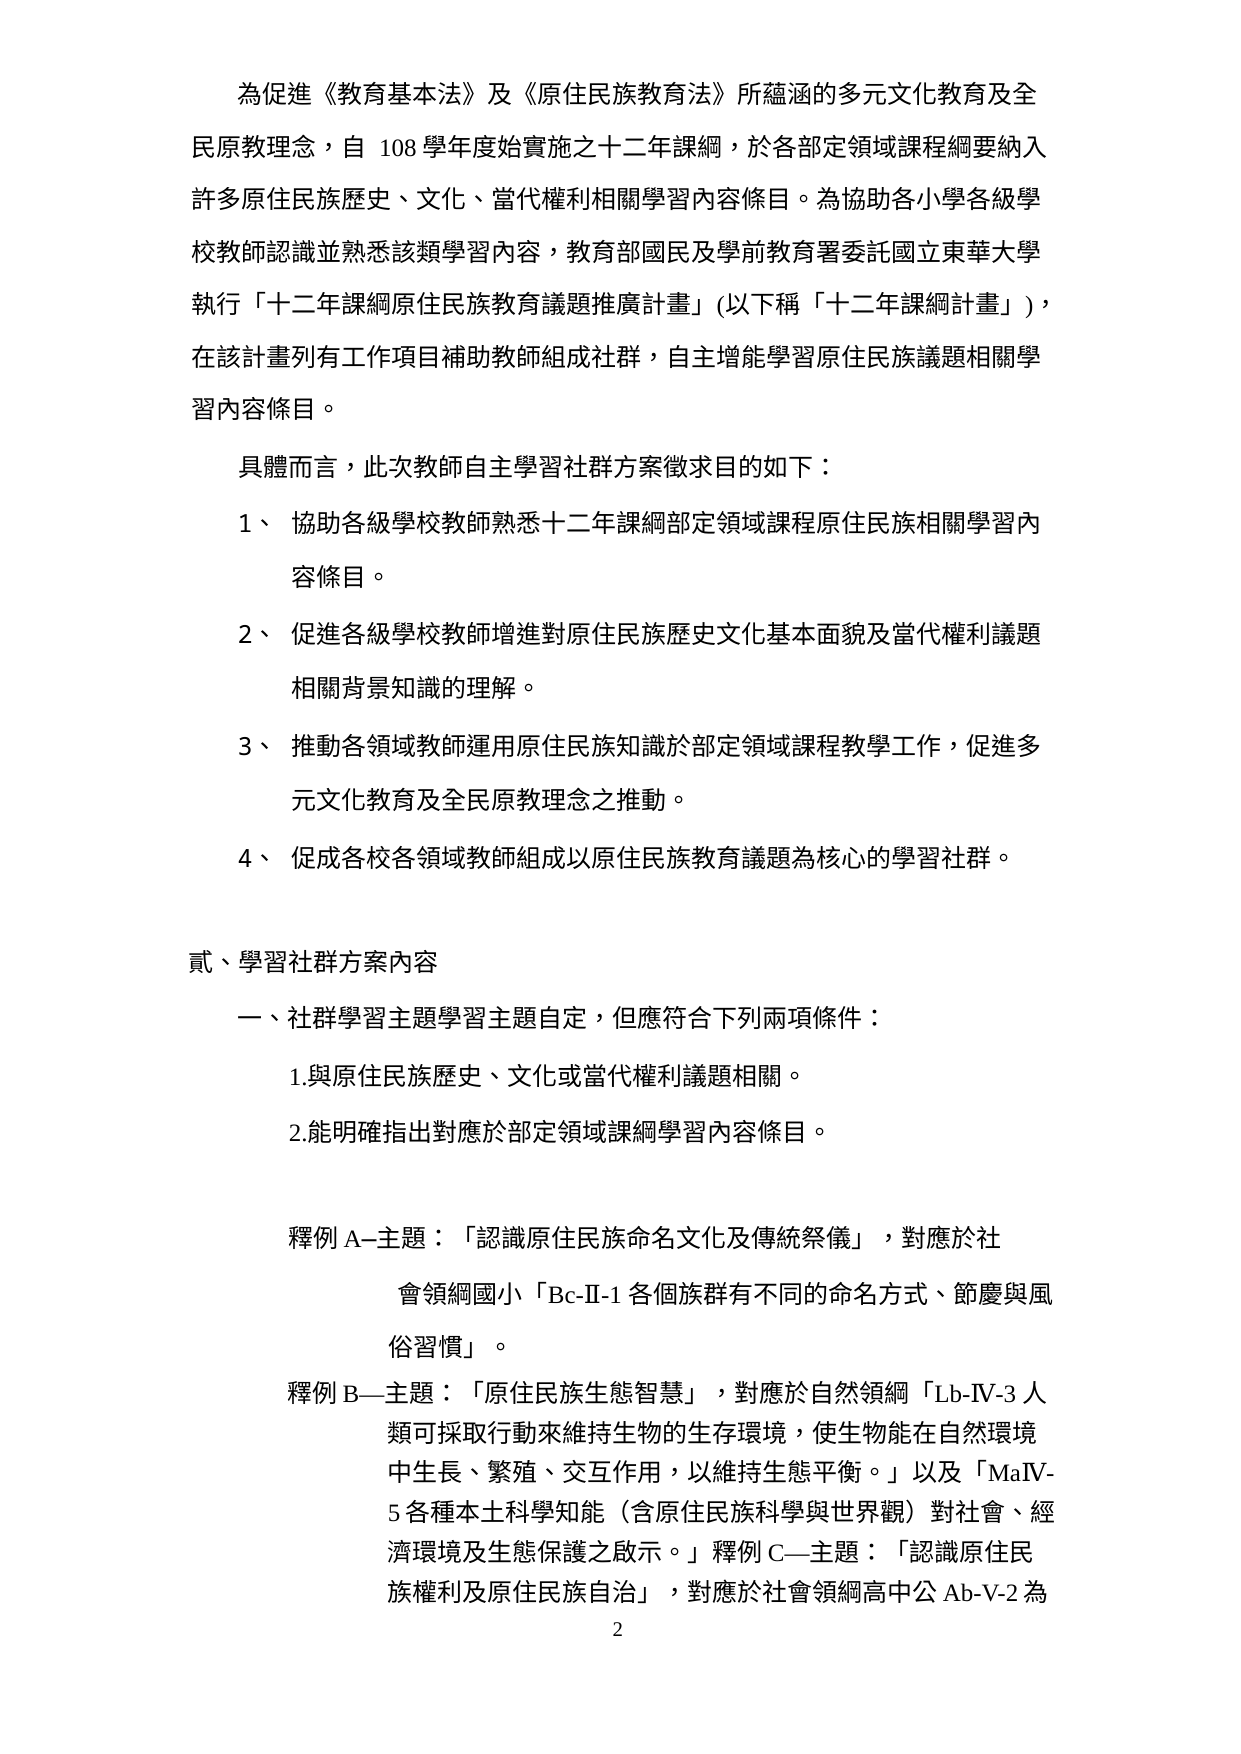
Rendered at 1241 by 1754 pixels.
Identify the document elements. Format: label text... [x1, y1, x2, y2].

text 會領綱國小「Bc-Ⅱ-1 各個族群有不同的命名方式、節慶與風 [187, 1275, 1053, 1311]
text 釋例B—主題：「原住民族生態智慧」，對應於自然領綱「Lb-Ⅳ-3 人類可採取行動來維持生物的生存環境，使生物能在自然環境中生長、繁殖、交互作用，以維持生態平衡。」以及「MaⅣ-5各種本土科學知能（含原住民族科學與世界觀）對社會、經濟環境及生態保護之啟示。」釋例C—主題：「認識原住民族權利及原住民族自治」，對應於社會領綱高中公Ab-V-2為 [287, 1373, 1059, 1608]
list 促成各校各領域教師組成以原住民族教育議題為核心的學習社群。 [237, 838, 1059, 875]
list 推動各領域教師運用原住民族知識於部定領域課程教學工作，促進多元文化教育及全民原教理念之推動。 [237, 727, 1059, 817]
text 為促進《教育基本法》及《原住民族教育法》所蘊涵的多元文化教育及全民原教理念，自 108 學年度始實施之十二年課綱，於各部定領域課程綱要納入許多原住民族歷史、文化、當代權利相關學習內容條目。為協助各小學各級學校教師認識並熟悉該類學習內容，教育部國民及學前教育署委託國立東華大學執行「十二年課綱原住民族教育議題推廣計畫」(以下稱「十二年課綱計畫」)，在該計畫列有工作項目補助教師組成社群，自主增能學習原住民族議題相關學習內容條目。 [191, 75, 1059, 426]
text 俗習慣」。 [389, 1327, 1059, 1364]
list 協助各級學校教師熟悉十二年課綱部定領域課程原住民族相關學習內容條目。 [237, 504, 1059, 593]
text 1.與原住民族歷史、文化或當代權利議題相關。 [288, 1057, 1059, 1093]
text 2.能明確指出對應於部定領域課綱學習內容條目。 [288, 1113, 1059, 1149]
text 一、社群學習主題學習主題自定，但應符合下列兩項條件： [237, 998, 894, 1035]
list 促進各級學校教師增進對原住民族歷史文化基本面貌及當代權利議題相關背景知識的理解。 [237, 615, 1059, 705]
text 具體而言，此次教師自主學習社群方案徵求目的如下： [238, 448, 1059, 484]
text 釋例A—主題：「認識原住民族命名文化及傳統祭儀」，對應於社 [288, 1219, 1059, 1255]
text 貳、學習社群方案內容 [188, 942, 1059, 978]
